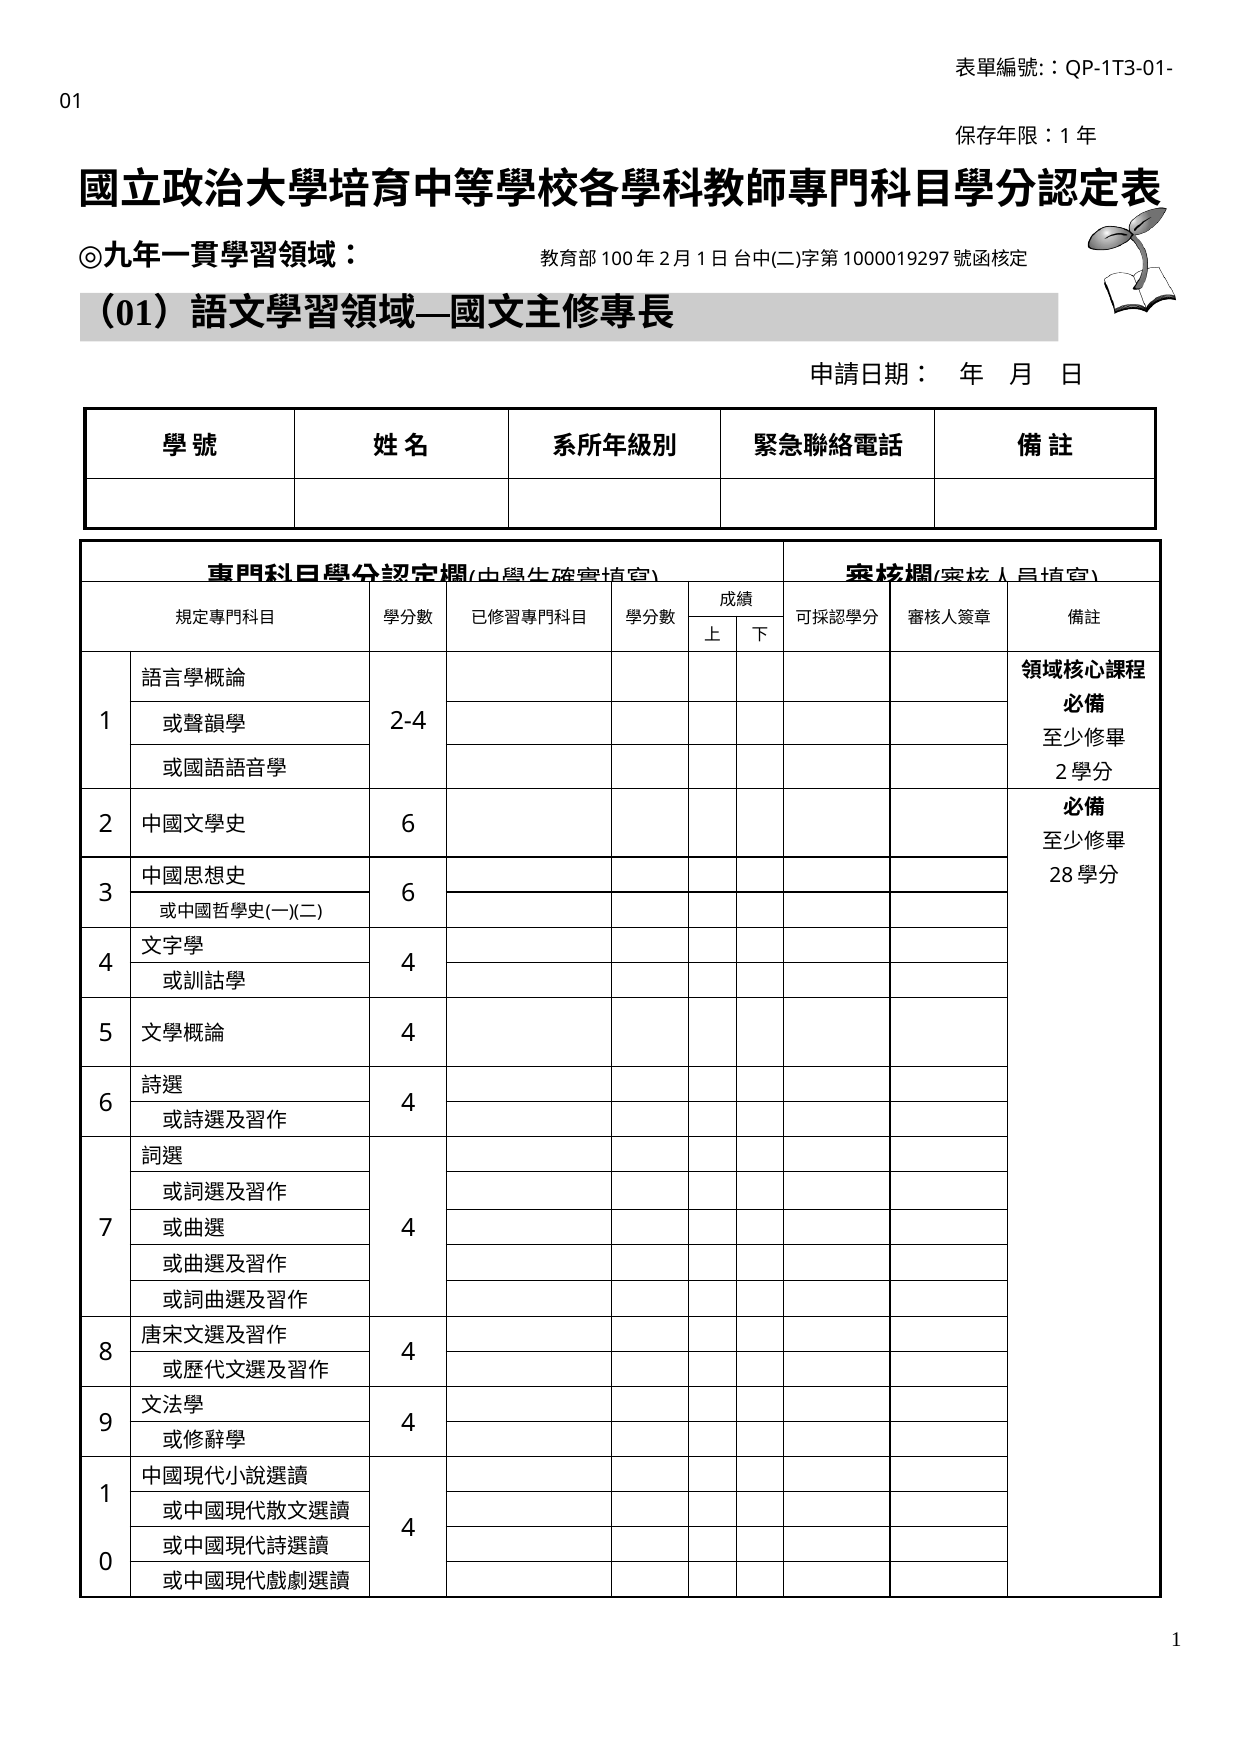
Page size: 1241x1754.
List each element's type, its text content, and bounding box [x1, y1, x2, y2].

table_cell 2 [82, 789, 130, 856]
table_cell [784, 928, 889, 962]
table_cell [447, 1317, 611, 1351]
table_cell 中國現代小說選讀 [131, 1457, 369, 1491]
table_cell [612, 998, 688, 1066]
table_cell [784, 702, 889, 743]
table_cell 中國思想史 [131, 858, 369, 891]
table_cell 詞選 [131, 1137, 369, 1171]
table_cell [447, 893, 611, 927]
table_cell 4 [370, 928, 446, 997]
table_cell [689, 1281, 736, 1316]
table_cell [612, 893, 688, 927]
table_cell 4 [370, 998, 446, 1066]
table_cell [447, 1210, 611, 1244]
table_cell [784, 1352, 889, 1386]
table_cell 3 [82, 858, 130, 927]
table_cell [689, 998, 736, 1066]
table_header 學 號 [87, 410, 294, 478]
text ◎九年一貫學習領域： 教育部100年2月1日 台中(二)字第1000019297號函核定 [59, 219, 1087, 287]
table_cell [891, 1562, 1007, 1596]
table_cell 上 [689, 617, 736, 651]
table_cell [689, 1562, 736, 1596]
table_cell [612, 1102, 688, 1136]
table_cell [891, 998, 1007, 1066]
table_cell [935, 479, 1154, 527]
table_cell [612, 1457, 688, 1491]
table_cell [612, 1387, 688, 1421]
table_cell [447, 1137, 611, 1171]
table_header 備 註 [935, 410, 1154, 478]
table_cell [737, 1387, 783, 1421]
table_cell [447, 858, 611, 891]
table_header 系所年級別 [509, 410, 720, 478]
text 保存年限：1 年 [59, 117, 1181, 151]
table_cell [447, 1245, 611, 1279]
table_cell 或歷代文選及習作 [131, 1352, 369, 1386]
table_cell 下 [737, 617, 783, 651]
table_cell [612, 1422, 688, 1456]
table_cell [689, 1422, 736, 1456]
table_cell [689, 1387, 736, 1421]
table_cell [737, 1281, 783, 1316]
table_cell [447, 1102, 611, 1136]
table_cell [891, 928, 1007, 962]
table_cell 或詞選及習作 [131, 1172, 369, 1208]
table_cell 文學概論 [131, 998, 369, 1066]
table_cell [891, 1527, 1007, 1561]
table_cell 或修辭學 [131, 1422, 369, 1456]
table_cell [737, 928, 783, 962]
table_cell [891, 1102, 1007, 1136]
table_cell [612, 1562, 688, 1596]
table_cell [737, 1492, 783, 1526]
table_cell [612, 1527, 688, 1561]
table_cell [737, 745, 783, 787]
table_cell [689, 1527, 736, 1561]
table_cell [447, 1352, 611, 1386]
table_cell [784, 1137, 889, 1171]
table_cell [784, 1422, 889, 1456]
table_cell [447, 1172, 611, 1208]
table_header 緊急聯絡電話 [721, 410, 934, 478]
table_cell [737, 1352, 783, 1386]
table_cell [447, 1387, 611, 1421]
table_cell [612, 1281, 688, 1316]
table_cell [447, 963, 611, 997]
table_cell [689, 745, 736, 787]
table_cell [447, 1527, 611, 1561]
table_cell [737, 1245, 783, 1279]
table_cell 學分數 [612, 582, 688, 651]
table_cell 可採認學分 [784, 582, 889, 651]
table_cell 4 [370, 1457, 446, 1596]
table_cell [689, 1067, 736, 1101]
table_cell 學分數 [370, 582, 446, 651]
table_cell [612, 1317, 688, 1351]
text 國立政治大學培育中等學校各學科教師專門科目學分認定表 [59, 151, 1181, 219]
table_cell [891, 789, 1007, 856]
table_cell [612, 858, 688, 891]
table_cell 9 [82, 1387, 130, 1456]
table_cell [784, 1492, 889, 1526]
table_cell [891, 652, 1007, 701]
table_cell [891, 1387, 1007, 1421]
table_cell 或詩選及習作 [131, 1102, 369, 1136]
table_cell 7 [82, 1137, 130, 1316]
table_cell [447, 702, 611, 743]
table_cell [737, 1102, 783, 1136]
table_cell 備註 [1008, 582, 1159, 651]
table_cell [737, 1210, 783, 1244]
table_cell [737, 1067, 783, 1101]
table_cell [689, 1172, 736, 1208]
table_cell 領域核心課程 必備 至少修畢 2學分 [1008, 652, 1159, 787]
table_cell [891, 1317, 1007, 1351]
table_cell [784, 789, 889, 856]
table_cell 或中國現代散文選讀 [131, 1492, 369, 1526]
table_cell 必備 至少修畢 28學分 [1008, 789, 1159, 1596]
table_cell [891, 1210, 1007, 1244]
table_cell 5 [82, 998, 130, 1066]
table_cell [891, 1172, 1007, 1208]
table_cell [447, 745, 611, 787]
text （01）語文學習領域 國文主修專長 [1059, 297, 1181, 332]
table_cell [737, 702, 783, 743]
table_cell [509, 479, 720, 527]
table_cell [891, 893, 1007, 927]
table_cell [784, 893, 889, 927]
table_cell [737, 652, 783, 701]
table_cell 詩選 [131, 1067, 369, 1101]
table_header 審核欄(審核人員填寫) [784, 542, 1159, 581]
table_cell [689, 858, 736, 891]
table_cell [447, 1281, 611, 1316]
table_cell [689, 893, 736, 927]
table_cell [891, 963, 1007, 997]
table_cell [295, 479, 508, 527]
table_cell [612, 1067, 688, 1101]
table_cell [891, 702, 1007, 743]
table_cell [612, 1172, 688, 1208]
table_cell [447, 998, 611, 1066]
table_cell [689, 963, 736, 997]
table_cell [689, 789, 736, 856]
text （01）語文學習領域 國文主修專長 [59, 297, 80, 332]
table_cell 8 [82, 1317, 130, 1386]
table_cell 或聲韻學 [131, 702, 369, 743]
table_cell 4 [370, 1317, 446, 1386]
table_cell [689, 1317, 736, 1351]
table_cell [612, 745, 688, 787]
table_cell [689, 928, 736, 962]
table_cell 6 [370, 858, 446, 927]
table_cell [891, 1281, 1007, 1316]
table_cell [891, 858, 1007, 891]
table_cell [689, 1492, 736, 1526]
table_cell 4 [370, 1067, 446, 1136]
table_cell 已修習專門科目 [447, 582, 611, 651]
table_cell 審核人簽章 [891, 582, 1007, 651]
table_cell [737, 1562, 783, 1596]
table_cell 或中國現代詩選讀 [131, 1527, 369, 1561]
table_cell [891, 1422, 1007, 1456]
table_cell [612, 1245, 688, 1279]
table_cell [689, 1245, 736, 1279]
table_cell [891, 1245, 1007, 1279]
table_cell [612, 789, 688, 856]
table_cell [447, 1492, 611, 1526]
table_cell [612, 1492, 688, 1526]
table_cell [891, 1067, 1007, 1101]
table_cell [737, 1527, 783, 1561]
table_cell [784, 963, 889, 997]
table_cell [737, 1422, 783, 1456]
table_cell 10 [82, 1457, 130, 1596]
table_cell 中國文學史 [131, 789, 369, 856]
table_cell [721, 479, 934, 527]
table_cell [689, 1352, 736, 1386]
table_cell 成績 [689, 582, 783, 616]
table_cell [737, 1457, 783, 1491]
table_cell [784, 858, 889, 891]
table_cell [737, 893, 783, 927]
table_cell [784, 1562, 889, 1596]
table_cell [737, 858, 783, 891]
table_cell [784, 1281, 889, 1316]
table_cell [447, 652, 611, 701]
table_cell 或中國現代戲劇選讀 [131, 1562, 369, 1596]
table_cell [447, 1562, 611, 1596]
table_cell 6 [370, 789, 446, 856]
table_cell 或國語語音學 [131, 745, 369, 787]
text 申請日期： 年 月 日 [759, 339, 1181, 407]
table_cell [737, 1137, 783, 1171]
table_cell [689, 1137, 736, 1171]
table_cell [784, 1527, 889, 1561]
table_cell 唐宋文選及習作 [131, 1317, 369, 1351]
table_cell [447, 1422, 611, 1456]
table_cell 4 [82, 928, 130, 997]
table_cell 或訓詁學 [131, 963, 369, 997]
table_cell [87, 479, 294, 527]
table_cell [784, 1245, 889, 1279]
table_cell [737, 1317, 783, 1351]
table_cell [784, 1067, 889, 1101]
table_cell [447, 1067, 611, 1101]
table_cell [689, 1457, 736, 1491]
text 表單編號:：QP-1T3-01-01 [59, 49, 1181, 117]
table_cell 或曲選 [131, 1210, 369, 1244]
table_header 姓 名 [295, 410, 508, 478]
table_cell [612, 652, 688, 701]
table_cell [891, 1492, 1007, 1526]
table_cell 4 [370, 1137, 446, 1316]
table_cell [612, 928, 688, 962]
table_cell [784, 1172, 889, 1208]
table_cell 1 [82, 652, 130, 787]
table_cell [447, 1457, 611, 1491]
table_cell [784, 1317, 889, 1351]
table_cell [737, 963, 783, 997]
table_cell 或詞曲選及習作 [131, 1281, 369, 1316]
table_cell [784, 1457, 889, 1491]
table_cell [784, 1102, 889, 1136]
table_cell [784, 998, 889, 1066]
table_cell [447, 928, 611, 962]
table_cell [891, 745, 1007, 787]
table_cell 規定專門科目 [82, 582, 369, 651]
table_header 專門科目學分認定欄(由學生確實填寫) [82, 542, 783, 581]
table_cell [737, 998, 783, 1066]
table_cell [737, 1172, 783, 1208]
table_cell 文字學 [131, 928, 369, 962]
table_cell [891, 1137, 1007, 1171]
table_cell [689, 1102, 736, 1136]
table_cell 或曲選及習作 [131, 1245, 369, 1279]
table_cell [612, 1352, 688, 1386]
table_cell [612, 963, 688, 997]
table_cell [612, 1137, 688, 1171]
table_cell 語言學概論 [131, 652, 369, 701]
table_cell [891, 1457, 1007, 1491]
table_cell 4 [370, 1387, 446, 1456]
table_cell [612, 1210, 688, 1244]
table_cell [689, 702, 736, 743]
table_cell 文法學 [131, 1387, 369, 1421]
table_cell [612, 702, 688, 743]
table_cell [784, 1210, 889, 1244]
table_cell [784, 652, 889, 701]
table_cell 或中國哲學史(一)(二) [131, 893, 369, 927]
table_cell [689, 652, 736, 701]
table_cell [784, 1387, 889, 1421]
table_cell [891, 1352, 1007, 1386]
table_cell [737, 789, 783, 856]
table_cell 2-4 [370, 652, 446, 787]
table_cell 6 [82, 1067, 130, 1136]
table_cell [447, 789, 611, 856]
table_cell [689, 1210, 736, 1244]
table_cell [784, 745, 889, 787]
